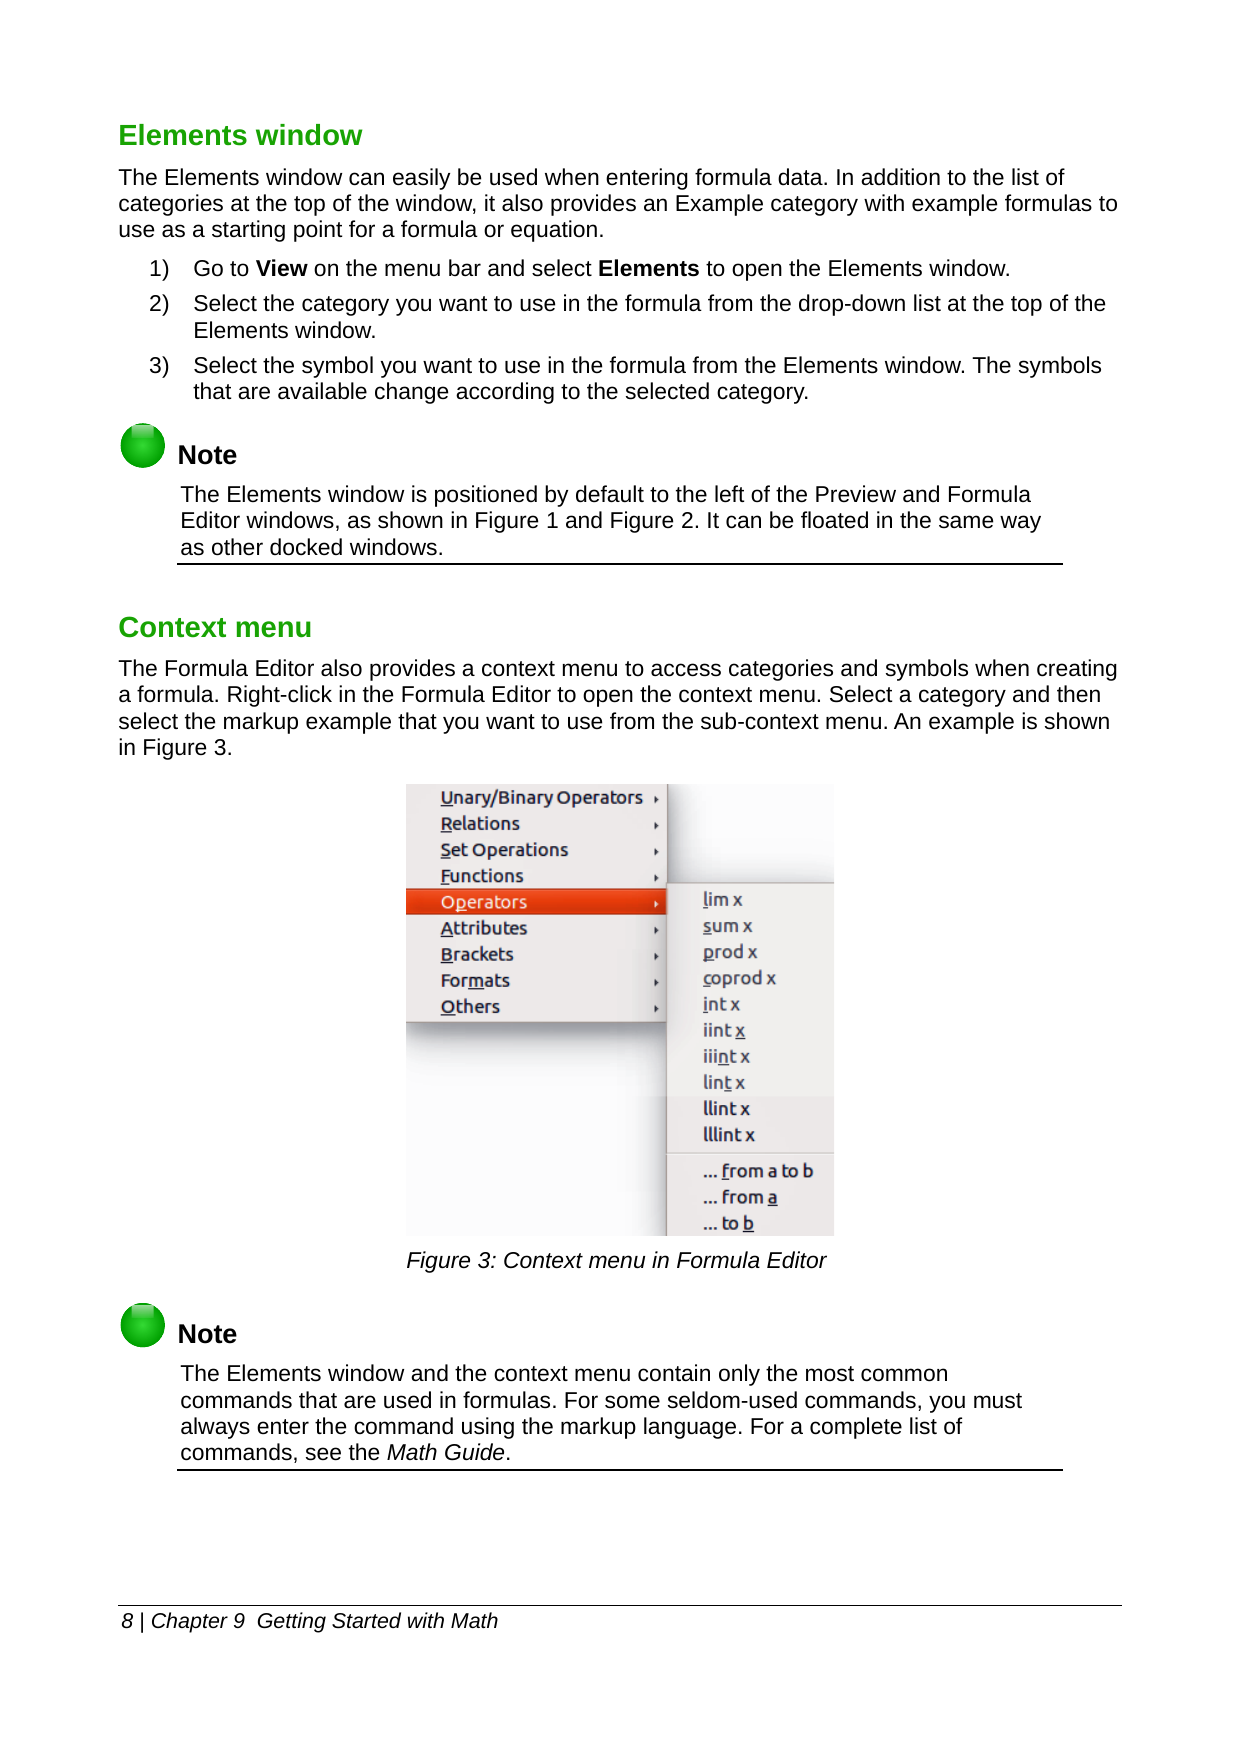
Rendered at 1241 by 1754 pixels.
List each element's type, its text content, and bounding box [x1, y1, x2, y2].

list Select the symbol you want to use in the formula from the Elements window. The symbols that are available change according to the selected category. [169, 352, 1122, 404]
subtitle Note [118, 1300, 1122, 1350]
picture [406, 784, 835, 1236]
list Go to View on the menu bar and select Elements to open the Elements window. [169, 255, 1122, 281]
text The Elements window can easily be used when entering formula data. In addition to the list of categories at the top of the window, it also provides an Example category with example formulas to use as a starting point for a formula or equation. [118, 163, 1122, 242]
subtitle Context menu [118, 609, 1122, 643]
text The Formula Editor also provides a context menu to access categories and symbols when creating a formula. Right-click in the Formula Editor to open the context menu. Select a category and then select the markup example that you want to use from the sub-context menu. An example is shown in Figure 3. [118, 655, 1122, 760]
subtitle Elements window [118, 118, 1122, 152]
text The Elements window is positioned by default to the left of the Preview and Formula Editor windows, as shown in Figure 1 and Figure 2. It can be floated in the same way as other docked windows. [177, 478, 1063, 563]
text The Elements window and the context menu contain only the most common commands that are used in formulas. For some seldom-used commands, you must always enter the command using the markup language. For a complete list of commands, see the Math Guide. [177, 1357, 1063, 1469]
subtitle Note [118, 421, 1122, 470]
list Select the category you want to use in the formula from the drop-down list at the top of the Elements window. [169, 290, 1122, 343]
text Figure 3: Context menu in Formula Editor [406, 1247, 834, 1273]
